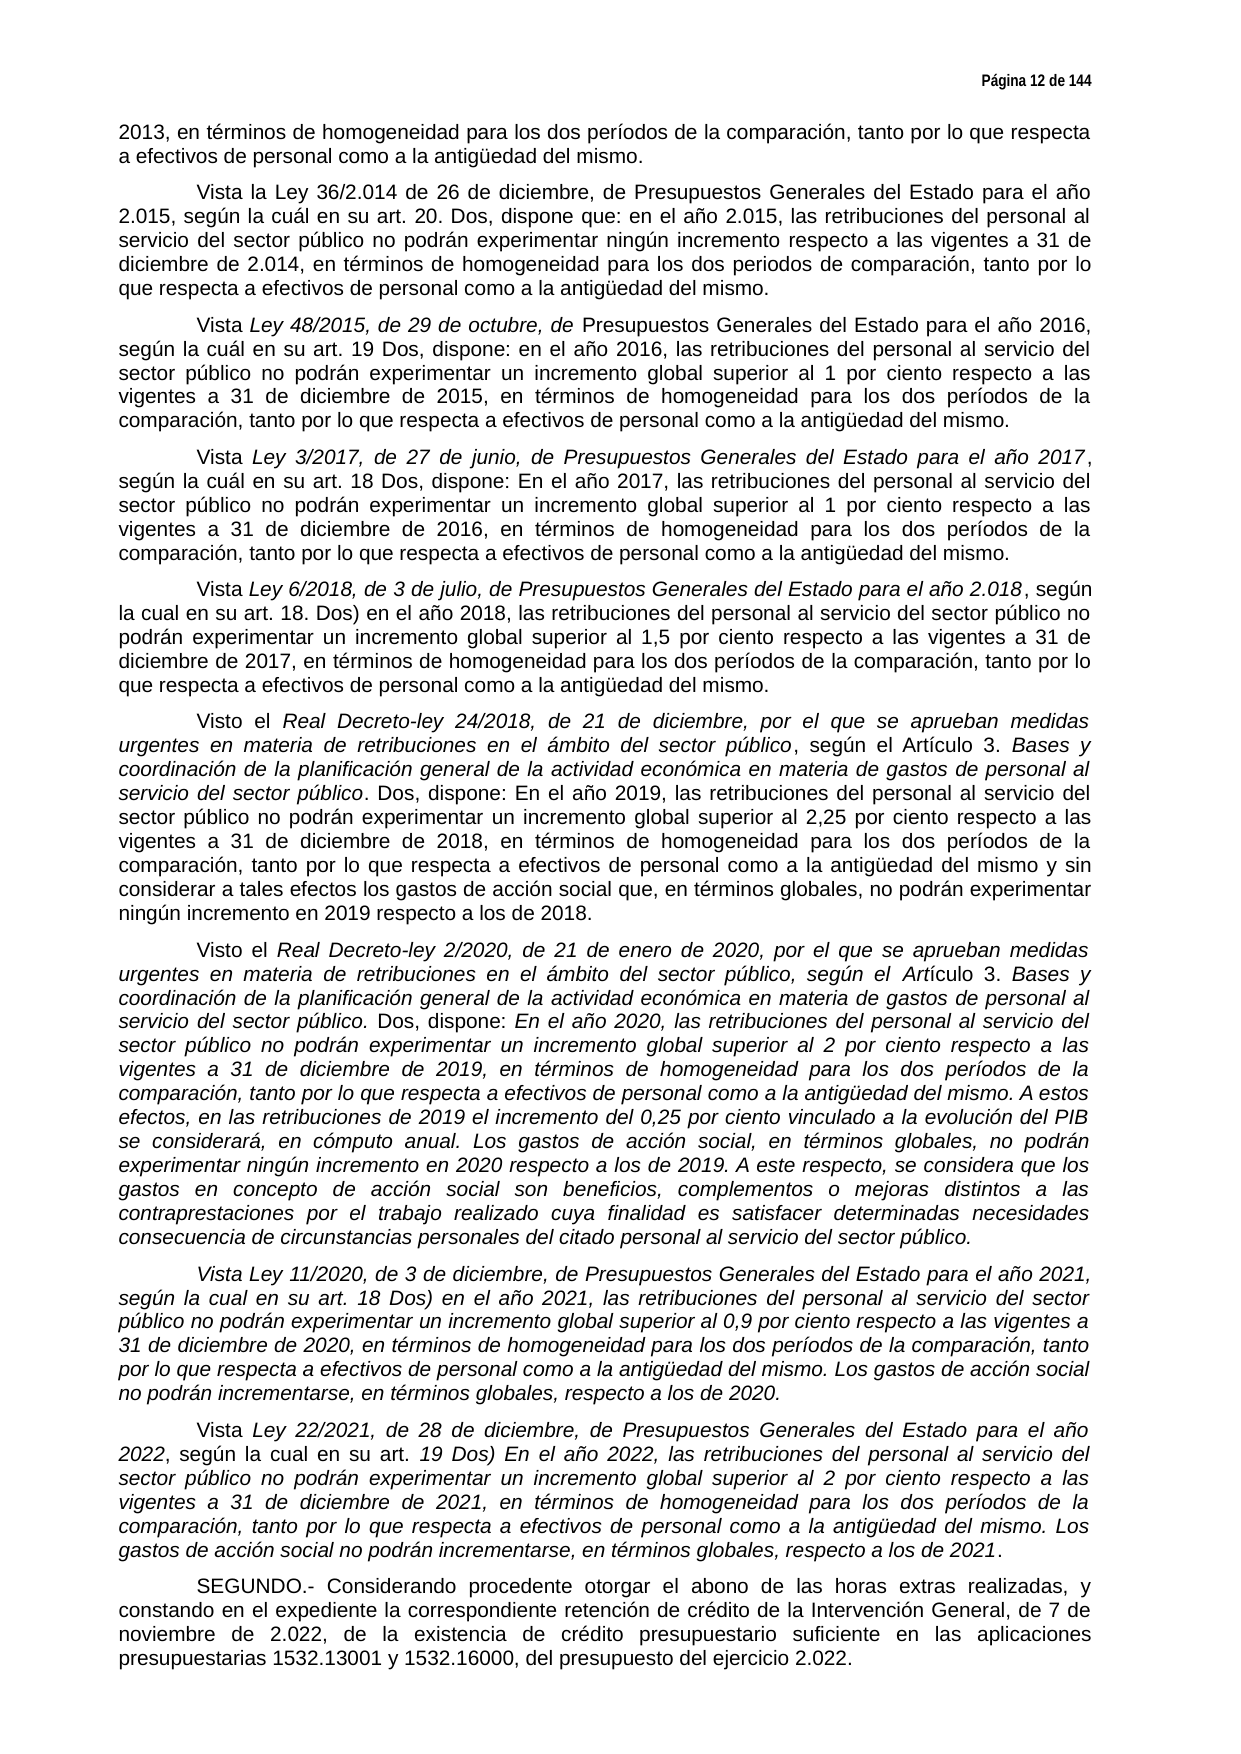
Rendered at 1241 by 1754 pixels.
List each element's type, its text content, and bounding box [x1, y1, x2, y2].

text 2013, en términos de homogeneidad para los dos períodos de la comparación, tanto por lo que respecta a efectivos de personal como a la antigüedad del mismo. [118, 120, 1092, 168]
text Vista Ley 6/2018, de 3 de julio, de Presupuestos Generales del Estado para el año 2.018, según la cual en su art. 18. Dos) en el año 2018, las retribuciones del personal al servicio del sector público no podrán experimentar un incremento global superior al 1,5 por ciento respecto a las vigentes a 31 de diciembre de 2017, en términos de homogeneidad para los dos períodos de la comparación, tanto por lo que respecta a efectivos de personal como a la antigüedad del mismo. [118, 577, 1092, 697]
text Vista Ley 48/2015, de 29 de octubre, de Presupuestos Generales del Estado para el año 2016, según la cuál en su art. 19 Dos, dispone: en el año 2016, las retribuciones del personal al servicio del sector público no podrán experimentar un incremento global superior al 1 por ciento respecto a las vigentes a 31 de diciembre de 2015, en términos de homogeneidad para los dos períodos de la comparación, tanto por lo que respecta a efectivos de personal como a la antigüedad del mismo. [118, 312, 1092, 432]
text Visto el Real Decreto-ley 24/2018, de 21 de diciembre, por el que se aprueban medidas urgentes en materia de retribuciones en el ámbito del sector público, según el Artículo 3. Bases y coordinación de la planificación general de la actividad económica en materia de gastos de personal al servicio del sector público. Dos, dispone: En el año 2019, las retribuciones del personal al servicio del sector público no podrán experimentar un incremento global superior al 2,25 por ciento respecto a las vigentes a 31 de diciembre de 2018, en términos de homogeneidad para los dos períodos de la comparación, tanto por lo que respecta a efectivos de personal como a la antigüedad del mismo y sin considerar a tales efectos los gastos de acción social que, en términos globales, no podrán experimentar ningún incremento en 2019 respecto a los de 2018. [118, 709, 1092, 925]
text SEGUNDO.- Considerando procedente otorgar el abono de las horas extras realizadas, y constando en el expediente la correspondiente retención de crédito de la Intervención General, de 7 de noviembre de 2.022, de la existencia de crédito presupuestario suficiente en las aplicaciones presupuestarias 1532.13001 y 1532.16000, del presupuesto del ejercicio 2.022. [118, 1574, 1092, 1670]
text Vista Ley 3/2017, de 27 de junio, de Presupuestos Generales del Estado para el año 2017, según la cuál en su art. 18 Dos, dispone: En el año 2017, las retribuciones del personal al servicio del sector público no podrán experimentar un incremento global superior al 1 por ciento respecto a las vigentes a 31 de diciembre de 2016, en términos de homogeneidad para los dos períodos de la comparación, tanto por lo que respecta a efectivos de personal como a la antigüedad del mismo. [118, 445, 1092, 564]
text Vista Ley 22/2021, de 28 de diciembre, de Presupuestos Generales del Estado para el año 2022, según la cual en su art. 19 Dos) En el año 2022, las retribuciones del personal al servicio del sector público no podrán experimentar un incremento global superior al 2 por ciento respecto a las vigentes a 31 de diciembre de 2021, en términos de homogeneidad para los dos períodos de la comparación, tanto por lo que respecta a efectivos de personal como a la antigüedad del mismo. Los gastos de acción social no podrán incrementarse, en términos globales, respecto a los de 2021. [118, 1418, 1092, 1561]
text Vista la Ley 36/2.014 de 26 de diciembre, de Presupuestos Generales del Estado para el año 2.015, según la cuál en su art. 20. Dos, dispone que: en el año 2.015, las retribuciones del personal al servicio del sector público no podrán experimentar ningún incremento respecto a las vigentes a 31 de diciembre de 2.014, en términos de homogeneidad para los dos periodos de comparación, tanto por lo que respecta a efectivos de personal como a la antigüedad del mismo. [118, 180, 1092, 300]
text Vista Ley 11/2020, de 3 de diciembre, de Presupuestos Generales del Estado para el año 2021, según la cual en su art. 18 Dos) en el año 2021, las retribuciones del personal al servicio del sector público no podrán experimentar un incremento global superior al 0,9 por ciento respecto a las vigentes a 31 de diciembre de 2020, en términos de homogeneidad para los dos períodos de la comparación, tanto por lo que respecta a efectivos de personal como a la antigüedad del mismo. Los gastos de acción social no podrán incrementarse, en términos globales, respecto a los de 2020. [118, 1261, 1092, 1405]
text Visto el Real Decreto-ley 2/2020, de 21 de enero de 2020, por el que se aprueban medidas urgentes en materia de retribuciones en el ámbito del sector público, según el Artículo 3. Bases y coordinación de la planificación general de la actividad económica en materia de gastos de personal al servicio del sector público. Dos, dispone: En el año 2020, las retribuciones del personal al servicio del sector público no podrán experimentar un incremento global superior al 2 por ciento respecto a las vigentes a 31 de diciembre de 2019, en términos de homogeneidad para los dos períodos de la comparación, tanto por lo que respecta a efectivos de personal como a la antigüedad del mismo. A estos efectos, en las retribuciones de 2019 el incremento del 0,25 por ciento vinculado a la evolución del PIB se considerará, en cómputo anual. Los gastos de acción social, en términos globales, no podrán experimentar ningún incremento en 2020 respecto a los de 2019. A este respecto, se considera que los gastos en concepto de acción social son beneficios, complementos o mejoras distintos a las contraprestaciones por el trabajo realizado cuya finalidad es satisfacer determinadas necesidades consecuencia de circunstancias personales del citado personal al servicio del sector público. [118, 937, 1092, 1249]
